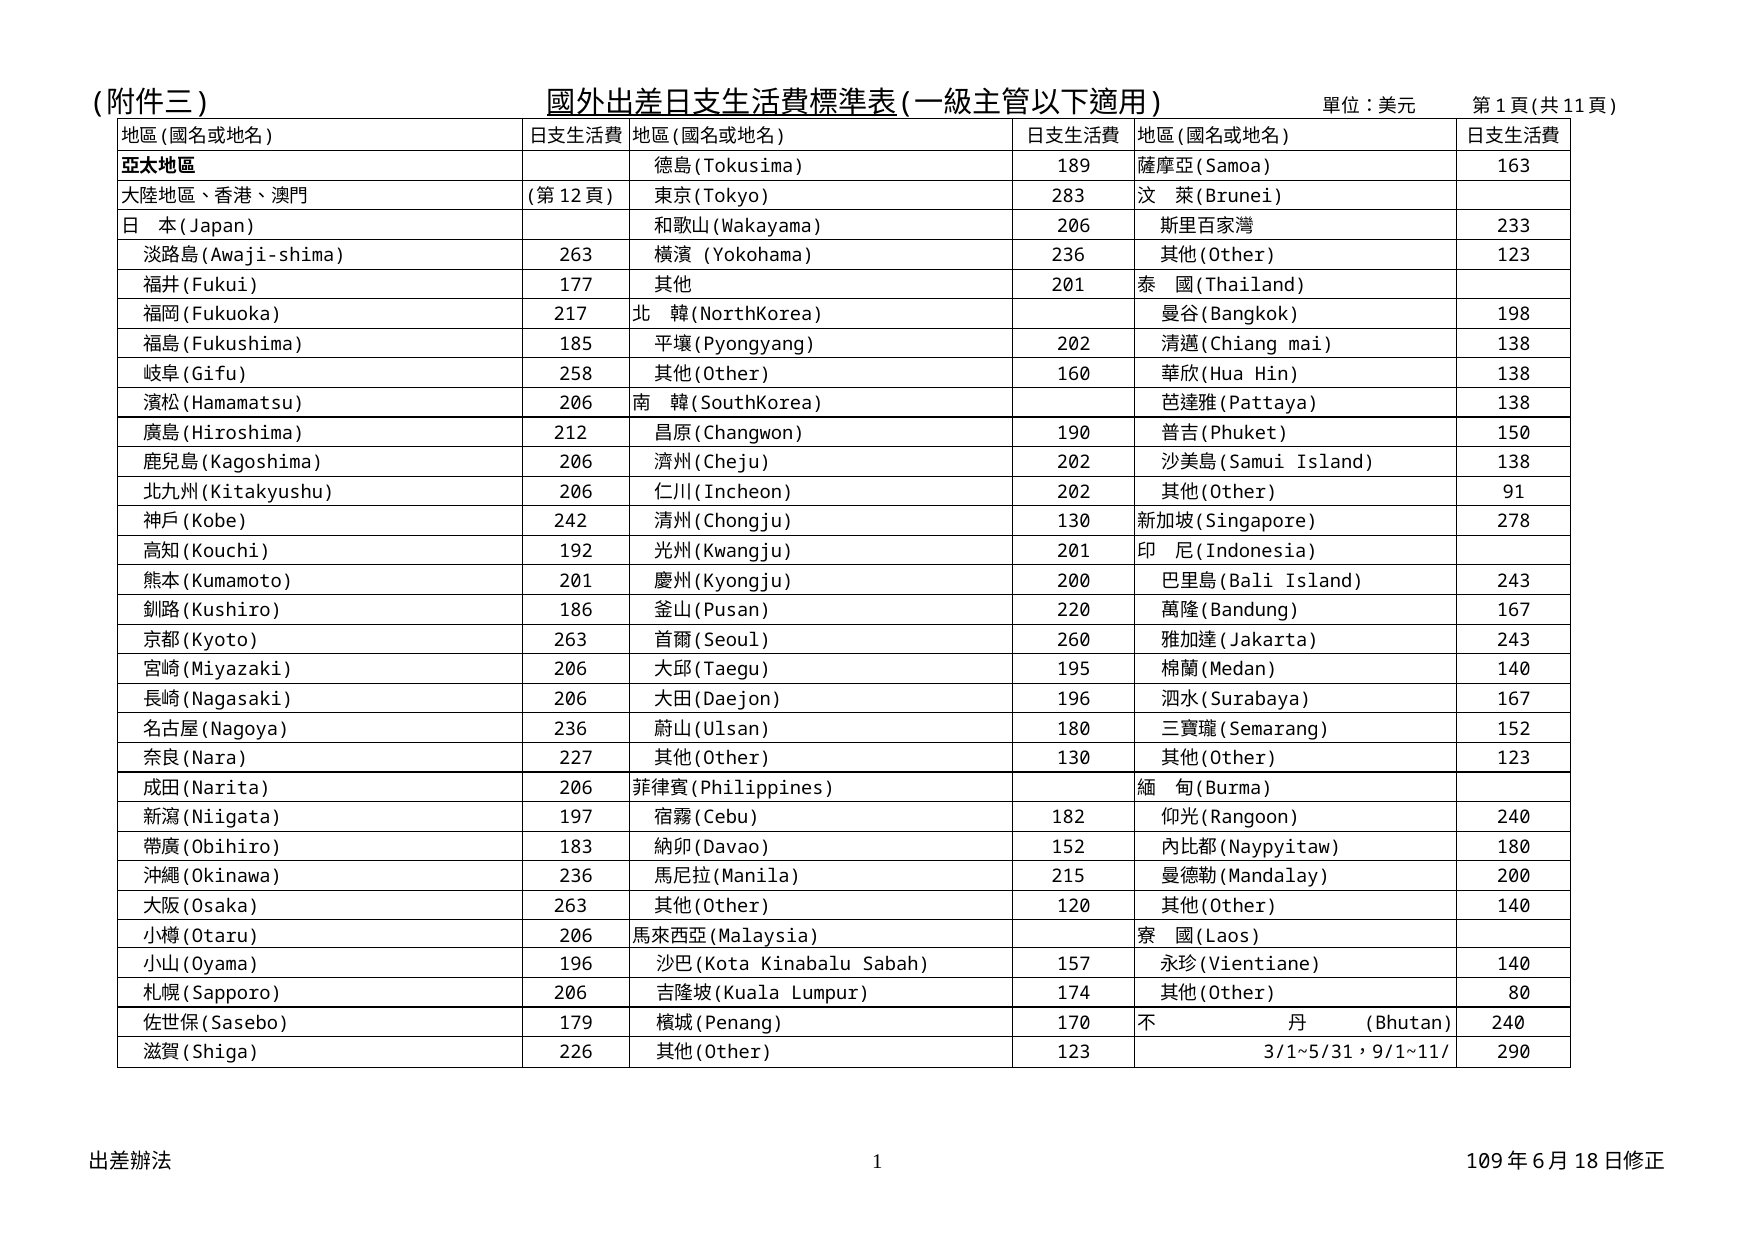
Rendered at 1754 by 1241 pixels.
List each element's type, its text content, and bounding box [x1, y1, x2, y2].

table_cell 福井(Fukui) [118, 270, 522, 298]
table_cell 163 [1457, 151, 1570, 180]
table_cell 138 [1457, 358, 1570, 387]
table_cell 成田(Narita) [118, 773, 522, 801]
table_cell 3/1~5/31，9/1~11/30 [1135, 1037, 1456, 1067]
table_cell 京都(Kyoto) [118, 625, 522, 653]
table_cell 大陸地區、香港、澳門 [118, 181, 522, 209]
table_cell 吉隆坡(Kuala Lumpur) [630, 978, 1012, 1006]
table_cell 不 丹(Bhutan) 12/1~2/E，6/1~8/31 [1135, 1008, 1456, 1036]
table_header 地區(國名或地名) [630, 119, 1012, 150]
table_cell 182 [1013, 802, 1134, 831]
table_cell 200 [1013, 565, 1134, 594]
table_cell 巴里島(Bali Island) [1135, 565, 1456, 594]
table_cell 179 [523, 1008, 629, 1036]
table_cell 283 [1013, 181, 1134, 209]
table_cell 157 [1013, 948, 1134, 977]
table_cell 岐阜(Gifu) [118, 358, 522, 387]
table_cell 昌原(Changwon) [630, 418, 1012, 446]
table_cell 仁川(Incheon) [630, 477, 1012, 505]
table_cell 其他 [630, 270, 1012, 298]
table_cell 91 [1457, 477, 1570, 505]
table_cell 174 [1013, 978, 1134, 1006]
table_cell 三寶瓏(Semarang) [1135, 713, 1456, 742]
table_cell 140 [1457, 948, 1570, 977]
table_cell 其他(Other) [630, 743, 1012, 771]
table_cell 189 [1013, 151, 1134, 180]
table_cell 220 [1013, 595, 1134, 623]
table_cell 曼德勒(Mandalay) [1135, 861, 1456, 890]
table_cell 長崎(Nagasaki) [118, 684, 522, 712]
table_cell 177 [523, 270, 629, 298]
table_cell 其他(Other) [1135, 978, 1456, 1006]
table_cell 濱松(Hamamatsu) [118, 388, 522, 416]
table_cell 芭達雅(Pattaya) [1135, 388, 1456, 416]
table_cell 帶廣(Obihiro) [118, 832, 522, 860]
table_cell 140 [1457, 654, 1570, 683]
table_cell 200 [1457, 861, 1570, 890]
table_cell 亞太地區 [118, 151, 522, 180]
table_header 日支生活費 [1457, 119, 1570, 150]
table_cell 光州(Kwangju) [630, 536, 1012, 564]
table_cell 日 本(Japan) [118, 210, 522, 239]
table_cell 仰光(Rangoon) [1135, 802, 1456, 831]
table_cell (第12頁) [523, 181, 629, 209]
table_cell 243 [1457, 565, 1570, 594]
table_cell 濟州(Cheju) [630, 447, 1012, 476]
table_cell 278 [1457, 506, 1570, 535]
table_cell 242 [523, 506, 629, 535]
table_cell 華欣(Hua Hin) [1135, 358, 1456, 387]
table_cell 130 [1013, 743, 1134, 771]
table_cell 226 [523, 1037, 629, 1067]
table_cell 首爾(Seoul) [630, 625, 1012, 653]
table_cell 廣島(Hiroshima) [118, 418, 522, 446]
table_cell 170 [1013, 1008, 1134, 1036]
table_cell 240 [1457, 802, 1570, 831]
table_cell 菲律賓(Philippines) [630, 773, 1012, 801]
table_header [89, 118, 117, 1067]
table_cell 202 [1013, 477, 1134, 505]
table_cell 納卯(Davao) [630, 832, 1012, 860]
table_cell 185 [523, 329, 629, 357]
table_cell [523, 210, 629, 239]
table_cell 130 [1013, 506, 1134, 535]
table_cell 馬尼拉(Manila) [630, 861, 1012, 890]
text (附件三) 國外出差日支生活費標準表(一級主管以下適用) 單位：美元 第1頁(共11頁) [89, 89, 1665, 118]
table_cell 206 [523, 920, 629, 947]
table_cell 263 [523, 625, 629, 653]
table_cell 德島(Tokusima) [630, 151, 1012, 180]
table_cell 120 [1013, 891, 1134, 919]
table_cell 236 [523, 713, 629, 742]
table_cell 小山(Oyama) [118, 948, 522, 977]
table_cell 其他(Other) [630, 891, 1012, 919]
table_cell 233 [1457, 210, 1570, 239]
table_cell 高知(Kouchi) [118, 536, 522, 564]
table_cell 其他(Other) [1135, 743, 1456, 771]
table_cell 曼谷(Bangkok) [1135, 299, 1456, 328]
table_cell 195 [1013, 654, 1134, 683]
table_cell 福岡(Fukuoka) [118, 299, 522, 328]
table_cell 神戶(Kobe) [118, 506, 522, 535]
table_cell 215 [1013, 861, 1134, 890]
table_cell 普吉(Phuket) [1135, 418, 1456, 446]
table_cell 萬隆(Bandung) [1135, 595, 1456, 623]
table_cell 290 [1457, 1037, 1570, 1067]
table_cell 北 韓(NorthKorea) [630, 299, 1012, 328]
table_cell 宿霧(Cebu) [630, 802, 1012, 831]
table_cell 138 [1457, 447, 1570, 476]
table_cell 243 [1457, 625, 1570, 653]
table_cell 緬 甸(Burma) [1135, 773, 1456, 801]
table_cell 其他(Other) [630, 1037, 1012, 1067]
table_cell 180 [1013, 713, 1134, 742]
table_cell 清邁(Chiang mai) [1135, 329, 1456, 357]
table_cell 206 [523, 388, 629, 416]
table_cell 其他(Other) [1135, 240, 1456, 268]
table_cell 滋賀(Shiga) [118, 1037, 522, 1067]
table_cell 沙巴(Kota Kinabalu Sabah) [630, 948, 1012, 977]
table_cell 蔚山(Ulsan) [630, 713, 1012, 742]
table_cell 167 [1457, 595, 1570, 623]
table_cell 棉蘭(Medan) [1135, 654, 1456, 683]
table_cell 217 [523, 299, 629, 328]
table_cell 寮 國(Laos) [1135, 920, 1456, 947]
table_cell 196 [1013, 684, 1134, 712]
table_cell 清州(Chongju) [630, 506, 1012, 535]
table_cell 北九州(Kitakyushu) [118, 477, 522, 505]
table_cell 167 [1457, 684, 1570, 712]
table_cell 227 [523, 743, 629, 771]
table_cell 福島(Fukushima) [118, 329, 522, 357]
table_cell 慶州(Kyongju) [630, 565, 1012, 594]
table_cell 東京(Tokyo) [630, 181, 1012, 209]
table_cell 宮崎(Miyazaki) [118, 654, 522, 683]
table_cell 名古屋(Nagoya) [118, 713, 522, 742]
table_cell 其他(Other) [1135, 891, 1456, 919]
table_cell 80 [1457, 978, 1570, 1006]
table_cell 240 [1457, 1008, 1570, 1036]
table_cell 263 [523, 891, 629, 919]
table_cell 南 韓(SouthKorea) [630, 388, 1012, 416]
table_cell [1013, 920, 1134, 947]
table_cell 202 [1013, 447, 1134, 476]
table_cell [1013, 299, 1134, 328]
table_cell 206 [523, 447, 629, 476]
table_cell 186 [523, 595, 629, 623]
table_cell 201 [1013, 270, 1134, 298]
table_cell 新加坡(Singapore) [1135, 506, 1456, 535]
table_cell 新瀉(Niigata) [118, 802, 522, 831]
table_cell 小樽(Otaru) [118, 920, 522, 947]
table_header 日支生活費 [523, 119, 629, 150]
table_cell 其他(Other) [1135, 477, 1456, 505]
table_cell 138 [1457, 388, 1570, 416]
table_cell [1457, 773, 1570, 801]
table_cell 札幌(Sapporo) [118, 978, 522, 1006]
table_cell 206 [1013, 210, 1134, 239]
table_cell [1013, 773, 1134, 801]
table_cell [1457, 270, 1570, 298]
table_cell [1457, 181, 1570, 209]
table_cell 180 [1457, 832, 1570, 860]
table_cell 260 [1013, 625, 1134, 653]
table_cell 206 [523, 654, 629, 683]
table_cell 雅加達(Jakarta) [1135, 625, 1456, 653]
table_cell 212 [523, 418, 629, 446]
table_cell 大田(Daejon) [630, 684, 1012, 712]
table_cell [523, 151, 629, 180]
table_cell 201 [523, 565, 629, 594]
table_cell 大阪(Osaka) [118, 891, 522, 919]
table_cell 206 [523, 684, 629, 712]
table_cell 淡路島(Awaji-shima) [118, 240, 522, 268]
table_cell [1457, 920, 1570, 947]
table_cell 152 [1013, 832, 1134, 860]
table_cell 201 [1013, 536, 1134, 564]
table_cell 沙美島(Samui Island) [1135, 447, 1456, 476]
table_cell 和歌山(Wakayama) [630, 210, 1012, 239]
table_cell 大邱(Taegu) [630, 654, 1012, 683]
table_cell 鹿兒島(Kagoshima) [118, 447, 522, 476]
table_cell 198 [1457, 299, 1570, 328]
table_cell 202 [1013, 329, 1134, 357]
table_cell 206 [523, 477, 629, 505]
table_cell 印 尼(Indonesia) [1135, 536, 1456, 564]
table_cell 汶 萊(Brunei) [1135, 181, 1456, 209]
table_cell 183 [523, 832, 629, 860]
table_cell 236 [523, 861, 629, 890]
table_cell 橫濱 (Yokohama) [630, 240, 1012, 268]
table_cell 206 [523, 773, 629, 801]
table_cell 160 [1013, 358, 1134, 387]
table_cell 泰 國(Thailand) [1135, 270, 1456, 298]
table_cell 平壤(Pyongyang) [630, 329, 1012, 357]
table_cell 內比都(Naypyitaw) [1135, 832, 1456, 860]
table_cell 其他(Other) [630, 358, 1012, 387]
table_cell 檳城(Penang) [630, 1008, 1012, 1036]
table_cell 123 [1457, 240, 1570, 268]
table_cell 123 [1013, 1037, 1134, 1067]
table_cell 斯里百家灣(BandarSeriBegawan) [1135, 210, 1456, 239]
table_cell [1457, 536, 1570, 564]
table_cell 263 [523, 240, 629, 268]
table_cell 206 [523, 978, 629, 1006]
table_cell 123 [1457, 743, 1570, 771]
table_header 日支生活費 [1013, 119, 1134, 150]
table_cell 192 [523, 536, 629, 564]
table_cell 152 [1457, 713, 1570, 742]
table_cell 馬來西亞(Malaysia) [630, 920, 1012, 947]
table_cell [1013, 388, 1134, 416]
table_cell 釜山(Pusan) [630, 595, 1012, 623]
table_header 地區(國名或地名) [118, 119, 522, 150]
table_cell 236 [1013, 240, 1134, 268]
table_cell 薩摩亞(Samoa) [1135, 151, 1456, 180]
table_cell 泗水(Surabaya) [1135, 684, 1456, 712]
table_cell 熊本(Kumamoto) [118, 565, 522, 594]
table_cell 永珍(Vientiane) [1135, 948, 1456, 977]
table_cell 140 [1457, 891, 1570, 919]
table_cell 奈良(Nara) [118, 743, 522, 771]
table_cell 沖繩(Okinawa) [118, 861, 522, 890]
table_cell 197 [523, 802, 629, 831]
table_header 地區(國名或地名) [1135, 119, 1456, 150]
table_cell 196 [523, 948, 629, 977]
table_cell 258 [523, 358, 629, 387]
table_cell 190 [1013, 418, 1134, 446]
table_cell 釧路(Kushiro) [118, 595, 522, 623]
table_cell 佐世保(Sasebo) [118, 1008, 522, 1036]
table_cell 138 [1457, 329, 1570, 357]
table_cell 150 [1457, 418, 1570, 446]
